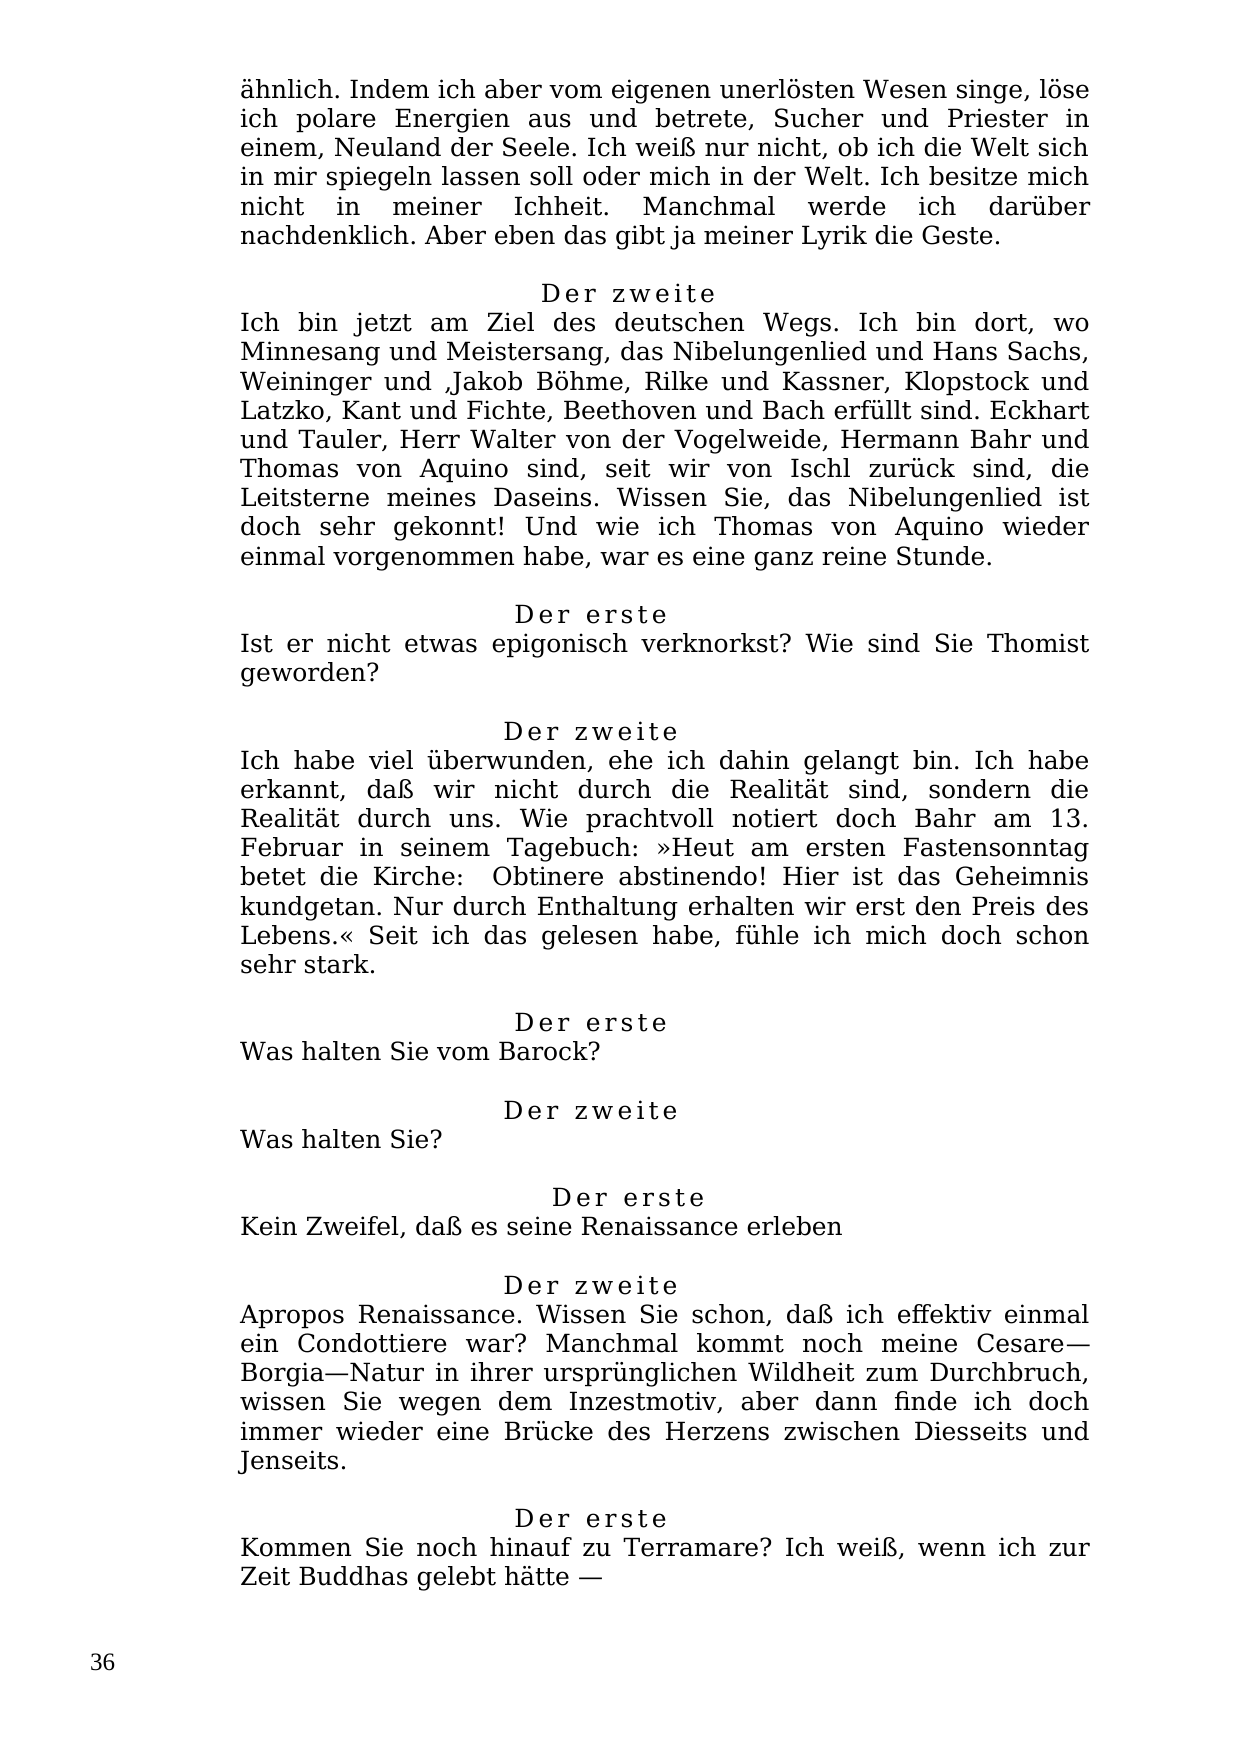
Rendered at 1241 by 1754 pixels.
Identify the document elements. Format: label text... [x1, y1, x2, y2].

text Der erste [90, 1183, 1091, 1212]
text Der zweite [90, 717, 1091, 746]
text Der zweite [90, 279, 1091, 308]
text Der erste [90, 1504, 1091, 1533]
text Der zweite [90, 1096, 1091, 1125]
text Apropos Renaissance. Wissen Sie schon, daß ich effektiv einmal ein Condottiere war? Manchmal kommt noch meine Cesare—Borgia—Natur in ihrer ursprünglichen Wildheit zum Durchbruch, wissen Sie wegen dem Inzestmotiv, aber dann finde ich doch immer wieder eine Brücke des Herzens zwischen Diesseits und Jenseits. [240, 1300, 1091, 1475]
text Ich bin jetzt am Ziel des deutschen Wegs. Ich bin dort, wo Minnesang und Meistersang, das Nibelungenlied und Hans Sachs, Weininger und ,Jakob Böhme, Rilke und Kassner, Klopstock und Latzko, Kant und Fichte, Beethoven und Bach erfüllt sind. Eckhart und Tauler, Herr Walter von der Vogelweide, Hermann Bahr und Thomas von Aquino sind, seit wir von Ischl zurück sind, die Leitsterne meines Daseins. Wissen Sie, das Nibelungenlied ist doch sehr gekonnt! Und wie ich Thomas von Aquino wieder einmal vorgenommen habe, war es eine ganz reine Stunde. [240, 308, 1091, 571]
text Was halten Sie? [240, 1125, 1091, 1154]
text Der erste [90, 1008, 1091, 1037]
text Ist er nicht etwas epigonisch verknorkst? Wie sind Sie Thomist geworden? [240, 629, 1091, 687]
text Was halten Sie vom Barock? [240, 1037, 1091, 1067]
text Der zweite [90, 1271, 1091, 1300]
text Der erste [90, 600, 1091, 629]
text ähnlich. Indem ich aber vom eigenen unerlösten Wesen singe, löse ich polare Energien aus und betrete, Sucher und Priester in einem, Neuland der Seele. Ich weiß nur nicht, ob ich die Welt sich in mir spiegeln lassen soll oder mich in der Welt. Ich besitze mich nicht in meiner Ichheit. Manchmal werde ich darüber nachdenklich. Aber eben das gibt ja meiner Lyrik die Geste. [240, 75, 1091, 250]
text Ich habe viel überwunden, ehe ich dahin gelangt bin. Ich habe erkannt, daß wir nicht durch die Realität sind, sondern die Realität durch uns. Wie prachtvoll notiert doch Bahr am 13. Februar in seinem Tagebuch: »Heut am ersten Fastensonntag betet die Kirche: Obtinere abstinendo! Hier ist das Geheimnis kundgetan. Nur durch Enthaltung erhalten wir erst den Preis des Lebens.« Seit ich das gelesen habe, fühle ich mich doch schon sehr stark. [240, 746, 1091, 979]
text Kein Zweifel, daß es seine Renaissance erleben [240, 1212, 1091, 1242]
text Kommen Sie noch hinauf zu Terramare? Ich weiß, wenn ich zur Zeit Buddhas gelebt hätte — [240, 1533, 1091, 1592]
